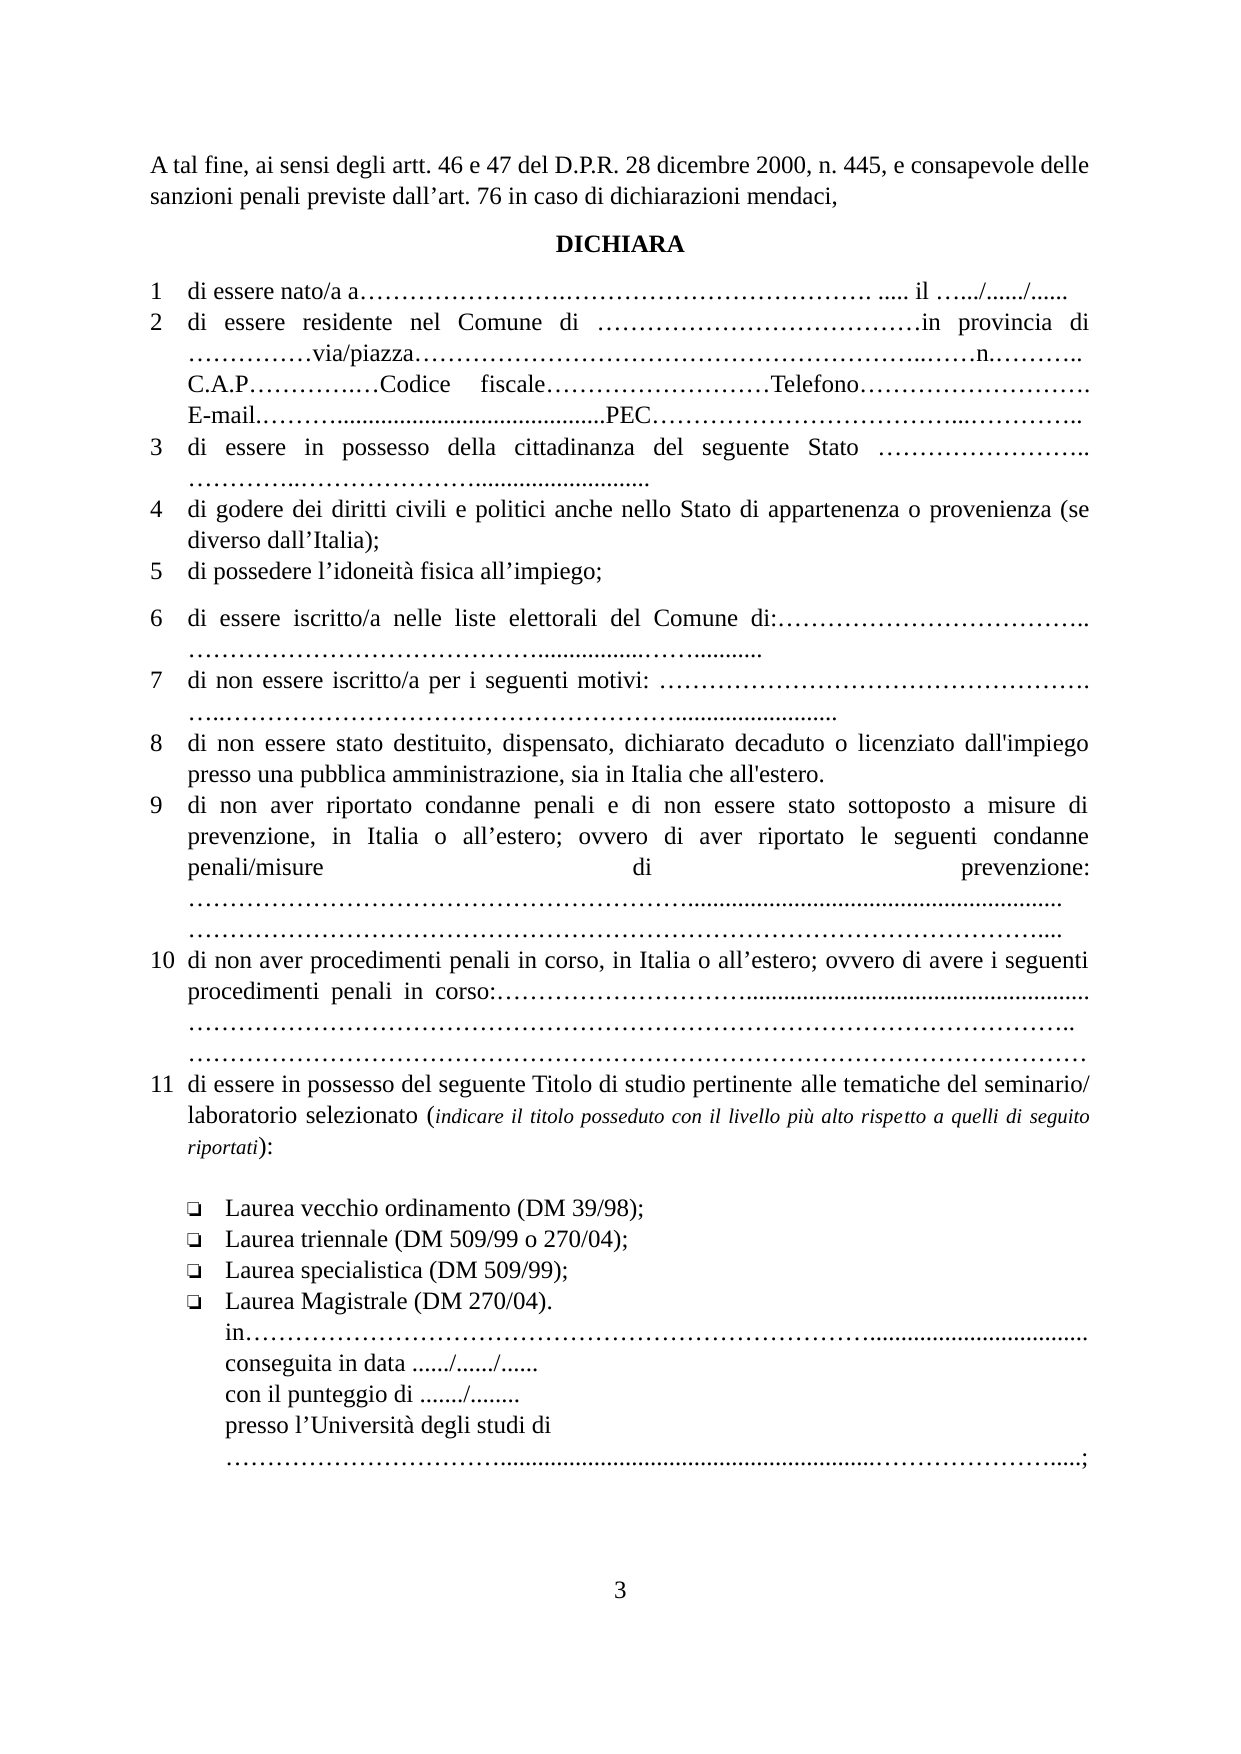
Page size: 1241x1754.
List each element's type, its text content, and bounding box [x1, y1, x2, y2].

list Laurea triennale (DM 509/99 o 270/04); [187, 1224, 1090, 1253]
list di essere nato/a a…………………….………………………………. ..... il ….../....../...... [150, 276, 1090, 305]
list Laurea specialistica (DM 509/99); [187, 1255, 1090, 1284]
list di non aver riportato condanne penali e di non essere stato sottoposto a misure di prevenzione, in Italia o all’estero; ovvero di aver riportato le seguenti condanne penali/misure di prevenzione:……………………………………………………............................................................………………………………………………………………………………………….... [150, 790, 1090, 943]
list di essere in possesso del seguente Titolo di studio pertinente alle tematiche del seminario/ laboratorio selezionato (indicare il titolo posseduto con il livello più alto rispetto a quelli di seguito riportati): [150, 1069, 1090, 1160]
list di possedere l’idoneità fisica all’impiego; [150, 556, 1090, 584]
list Laurea vecchio ordinamento (DM 39/98); [187, 1193, 1090, 1222]
list Laurea Magistrale (DM 270/04). in…………………………………………………………………................................... conseguita in data ....../....../...... con il punteggio di ......./........ presso l’Università degli studi di ……………………………............................................................………………….....; [187, 1286, 1090, 1470]
list di essere in possesso della cittadinanza del seguente Stato ……………………..…………..…………………............................ [150, 432, 1090, 491]
text DICHIARA [150, 229, 1090, 257]
list di non essere iscritto/a per i seguenti motivi: …………………………………………….…..……………………………………………….......................... [150, 666, 1090, 725]
list di godere dei diritti civili e politici anche nello Stato di appartenenza o provenienza (se diverso dall’Italia); [150, 494, 1090, 553]
list di non aver procedimenti penali in corso, in Italia o all’estero; ovvero di avere i seguenti procedimenti penali in corso:………………………….......................................................…………………………………………………………………………………………….. ……………………………………………………………………………………………… [150, 945, 1090, 1067]
list di non essere stato destituito, dispensato, dichiarato decaduto o licenziato dall'impiego presso una pubblica amministrazione, sia in Italia che all'estero. [150, 728, 1090, 787]
list di essere residente nel Comune di …………………………………in provincia di ……………via/piazza……………………………………………………..……n.……….. C.A.P………….…Codice fiscale………………………Telefono………………………. E-mail.………...........................................PEC………………………………...………….. [150, 307, 1090, 429]
list di essere iscritto/a nelle liste elettorali del Comune di:……………………………….. …………………………………….................……........... [150, 603, 1090, 663]
text A tal fine, ai sensi degli artt. 46 e 47 del D.P.R. 28 dicembre 2000, n. 445, e consapevole delle sanzioni penali previste dall’art. 76 in caso di dichiarazioni mendaci, [150, 150, 1090, 210]
